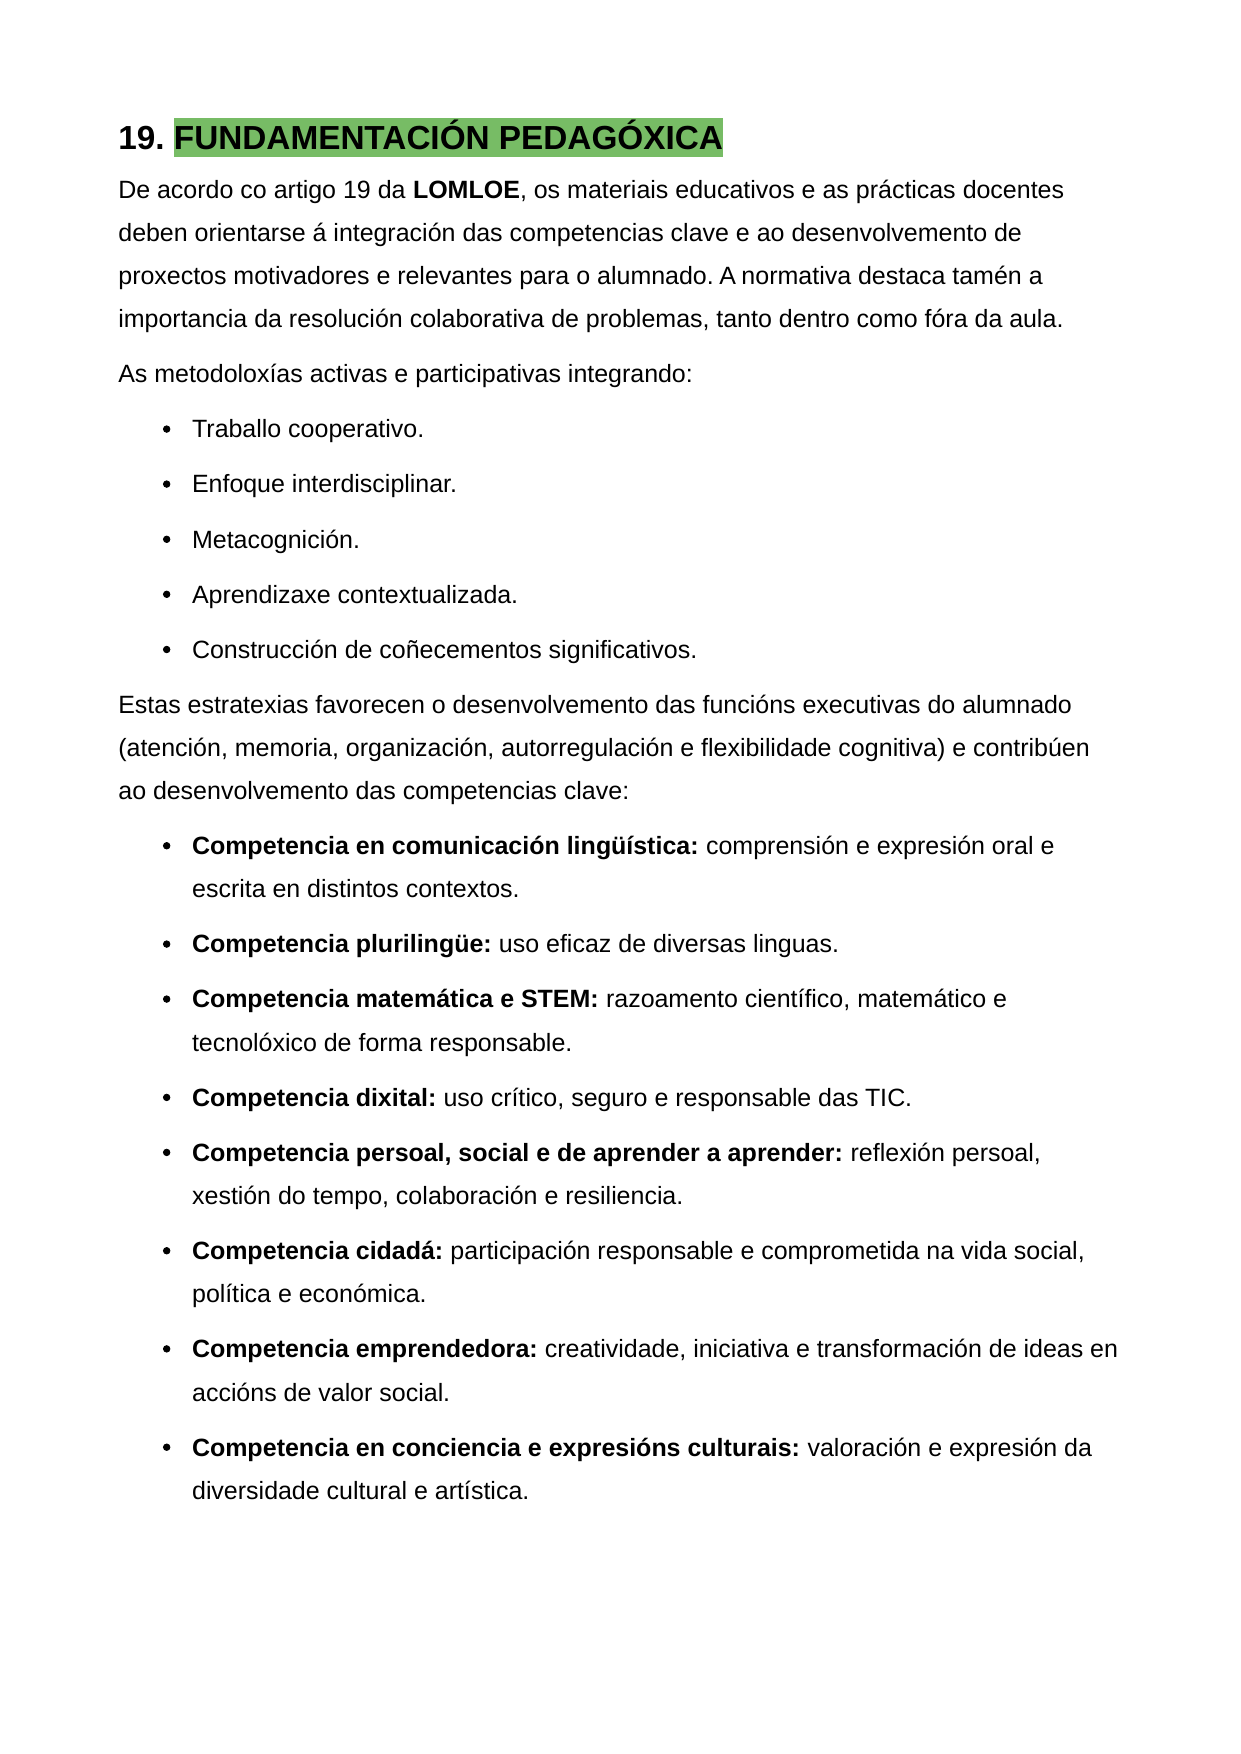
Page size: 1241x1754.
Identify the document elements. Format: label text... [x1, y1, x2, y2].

text Estas estratexias favorecen o desenvolvemento das funcións executivas do alumnado (atención, memoria, organización, autorregulación e flexibilidade cognitiva) e contribúen ao desenvolvemento das competencias clave: [118, 690, 1122, 805]
text De acordo co artigo 19 da LOMLOE, os materiais educativos e as prácticas docentes deben orientarse á integración das competencias clave e ao desenvolvemento de proxectos motivadores e relevantes para o alumnado. A normativa destaca tamén a importancia da resolución colaborativa de problemas, tanto dentro como fóra da aula. [118, 175, 1122, 333]
list Competencia emprendedora: creatividade, iniciativa e transformación de ideas en accións de valor social. [162, 1334, 1122, 1406]
list Competencia persoal, social e de aprender a aprender: reflexión persoal, xestión do tempo, colaboración e resiliencia. [162, 1138, 1122, 1210]
list Competencia en conciencia e expresións culturais: valoración e expresión da diversidade cultural e artística. [162, 1432, 1122, 1504]
list Competencia dixital: uso crítico, seguro e responsable das TIC. [162, 1083, 1122, 1112]
list Competencia en comunicación lingüística: comprensión e expresión oral e escrita en distintos contextos. [162, 831, 1122, 903]
list Construcción de coñecementos significativos. [162, 635, 1122, 664]
list Competencia matemática e STEM: razoamento científico, matemático e tecnolóxico de forma responsable. [162, 984, 1122, 1056]
list Enfoque interdisciplinar. [162, 469, 1122, 498]
list Competencia cidadá: participación responsable e comprometida na vida social, política e económica. [162, 1236, 1122, 1308]
list Metacognición. [162, 524, 1122, 553]
list Competencia plurilingüe: uso eficaz de diversas linguas. [162, 929, 1122, 958]
text As metodoloxías activas e participativas integrando: [118, 359, 1122, 388]
list Traballo cooperativo. [162, 414, 1122, 443]
list Aprendizaxe contextualizada. [162, 580, 1122, 608]
subtitle 19. FUNDAMENTACIÓN PEDAGÓXICA [118, 118, 1122, 157]
